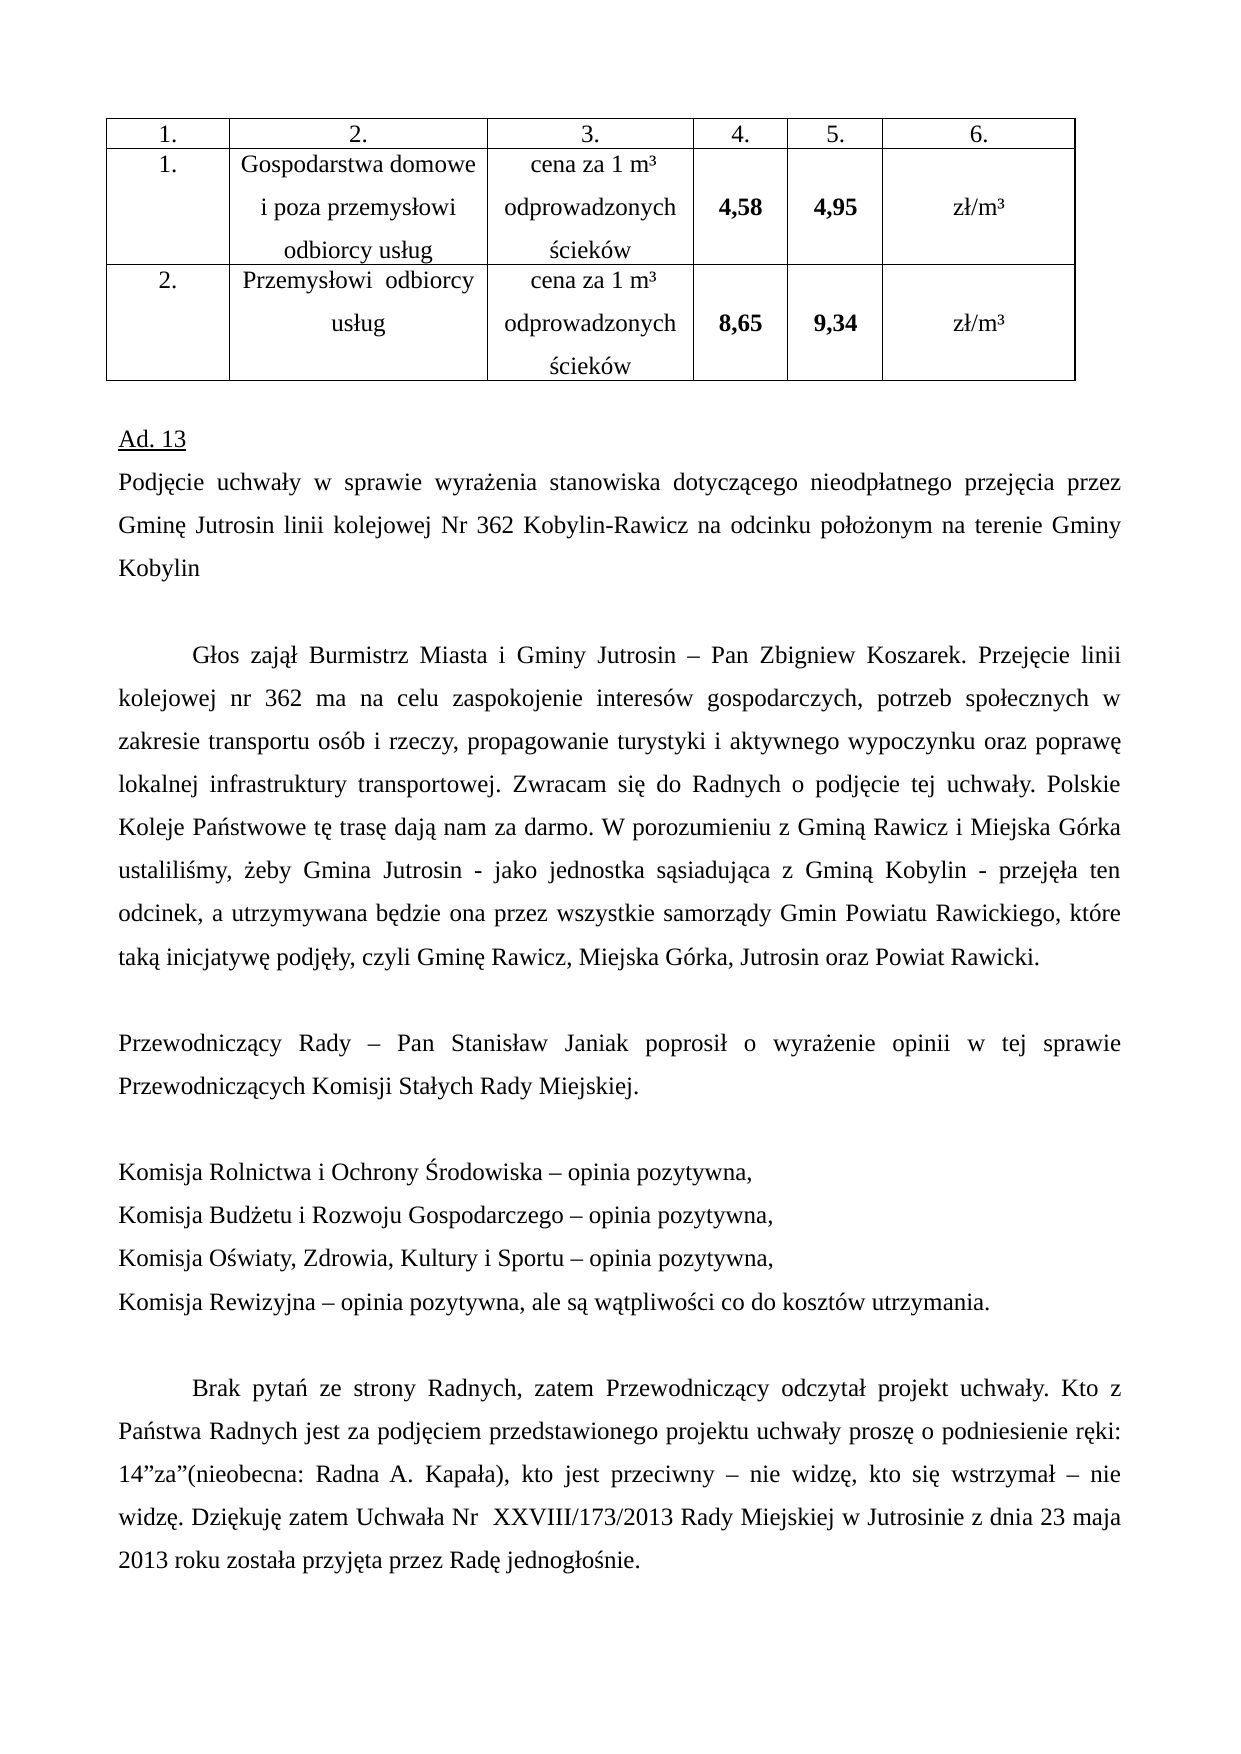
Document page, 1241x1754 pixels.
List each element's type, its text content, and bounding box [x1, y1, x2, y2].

table_cell zł/m³ [883, 149, 1074, 264]
table_cell Przemysłowi odbiorcy usług [230, 265, 487, 380]
text Komisja Rolnictwa i Ochrony Środowiska – opinia pozytywna, [118, 1157, 1122, 1186]
table_cell Gospodarstwa domowe i poza przemysłowi odbiorcy usług [230, 149, 487, 264]
table_cell 2. [107, 265, 229, 380]
text Ad. 13 [118, 424, 1122, 453]
text Podjęcie uchwały w sprawie wyrażenia stanowiska dotyczącego nieodpłatnego przejęcia przez Gminę Jutrosin linii kolejowej Nr 362 Kobylin-Rawicz na odcinku położonym na terenie Gminy Kobylin [118, 467, 1122, 582]
text Brak pytań ze strony Radnych, zatem Przewodniczący odczytał projekt uchwały. Kto z Państwa Radnych jest za podjęciem przedstawionego projektu uchwały proszę o podniesienie ręki: 14”za”(nieobecna: Radna A. Kapała), kto jest przeciwny – nie widzę, kto się wstrzymał – nie widzę. Dziękuję zatem Uchwała Nr XXVIII/173/2013 Rady Miejskiej w Jutrosinie z dnia 23 maja 2013 roku została przyjęta przez Radę jednogłośnie. [118, 1373, 1122, 1574]
table_cell zł/m³ [883, 265, 1074, 380]
table_cell 8,65 [694, 265, 787, 380]
table_cell 4. [694, 119, 787, 148]
table_cell 5. [788, 119, 882, 148]
table_cell 4,58 [694, 149, 787, 264]
table_cell 1. [107, 149, 229, 264]
table_cell 6. [883, 119, 1074, 148]
text Przewodniczący Rady – Pan Stanisław Janiak poprosił o wyrażenie opinii w tej sprawie Przewodniczących Komisji Stałych Rady Miejskiej. [118, 1028, 1122, 1100]
text Komisja Oświaty, Zdrowia, Kultury i Sportu – opinia pozytywna, [118, 1243, 1122, 1272]
text Głos zajął Burmistrz Miasta i Gminy Jutrosin – Pan Zbigniew Koszarek. Przejęcie linii kolejowej nr 362 ma na celu zaspokojenie interesów gospodarczych, potrzeb społecznych w zakresie transportu osób i rzeczy, propagowanie turystyki i aktywnego wypoczynku oraz poprawę lokalnej infrastruktury transportowej. Zwracam się do Radnych o podjęcie tej uchwały. Polskie Koleje Państwowe tę trasę dają nam za darmo. W porozumieniu z Gminą Rawicz i Miejska Górka ustaliliśmy, żeby Gmina Jutrosin - jako jednostka sąsiadująca z Gminą Kobylin - przejęła ten odcinek, a utrzymywana będzie ona przez wszystkie samorządy Gmin Powiatu Rawickiego, które taką inicjatywę podjęły, czyli Gminę Rawicz, Miejska Górka, Jutrosin oraz Powiat Rawicki. [118, 640, 1122, 970]
table_cell cena za 1 m³ odprowadzonych ścieków [488, 149, 693, 264]
table_cell 9,34 [788, 265, 882, 380]
table_cell 3. [488, 119, 693, 148]
text Komisja Rewizyjna – opinia pozytywna, ale są wątpliwości co do kosztów utrzymania. [118, 1287, 1122, 1315]
table_cell 1. [107, 119, 229, 148]
table_cell 4,95 [788, 149, 882, 264]
table_cell cena za 1 m³ odprowadzonych ścieków [488, 265, 693, 380]
text Komisja Budżetu i Rozwoju Gospodarczego – opinia pozytywna, [118, 1200, 1122, 1229]
table_cell 2. [230, 119, 487, 148]
